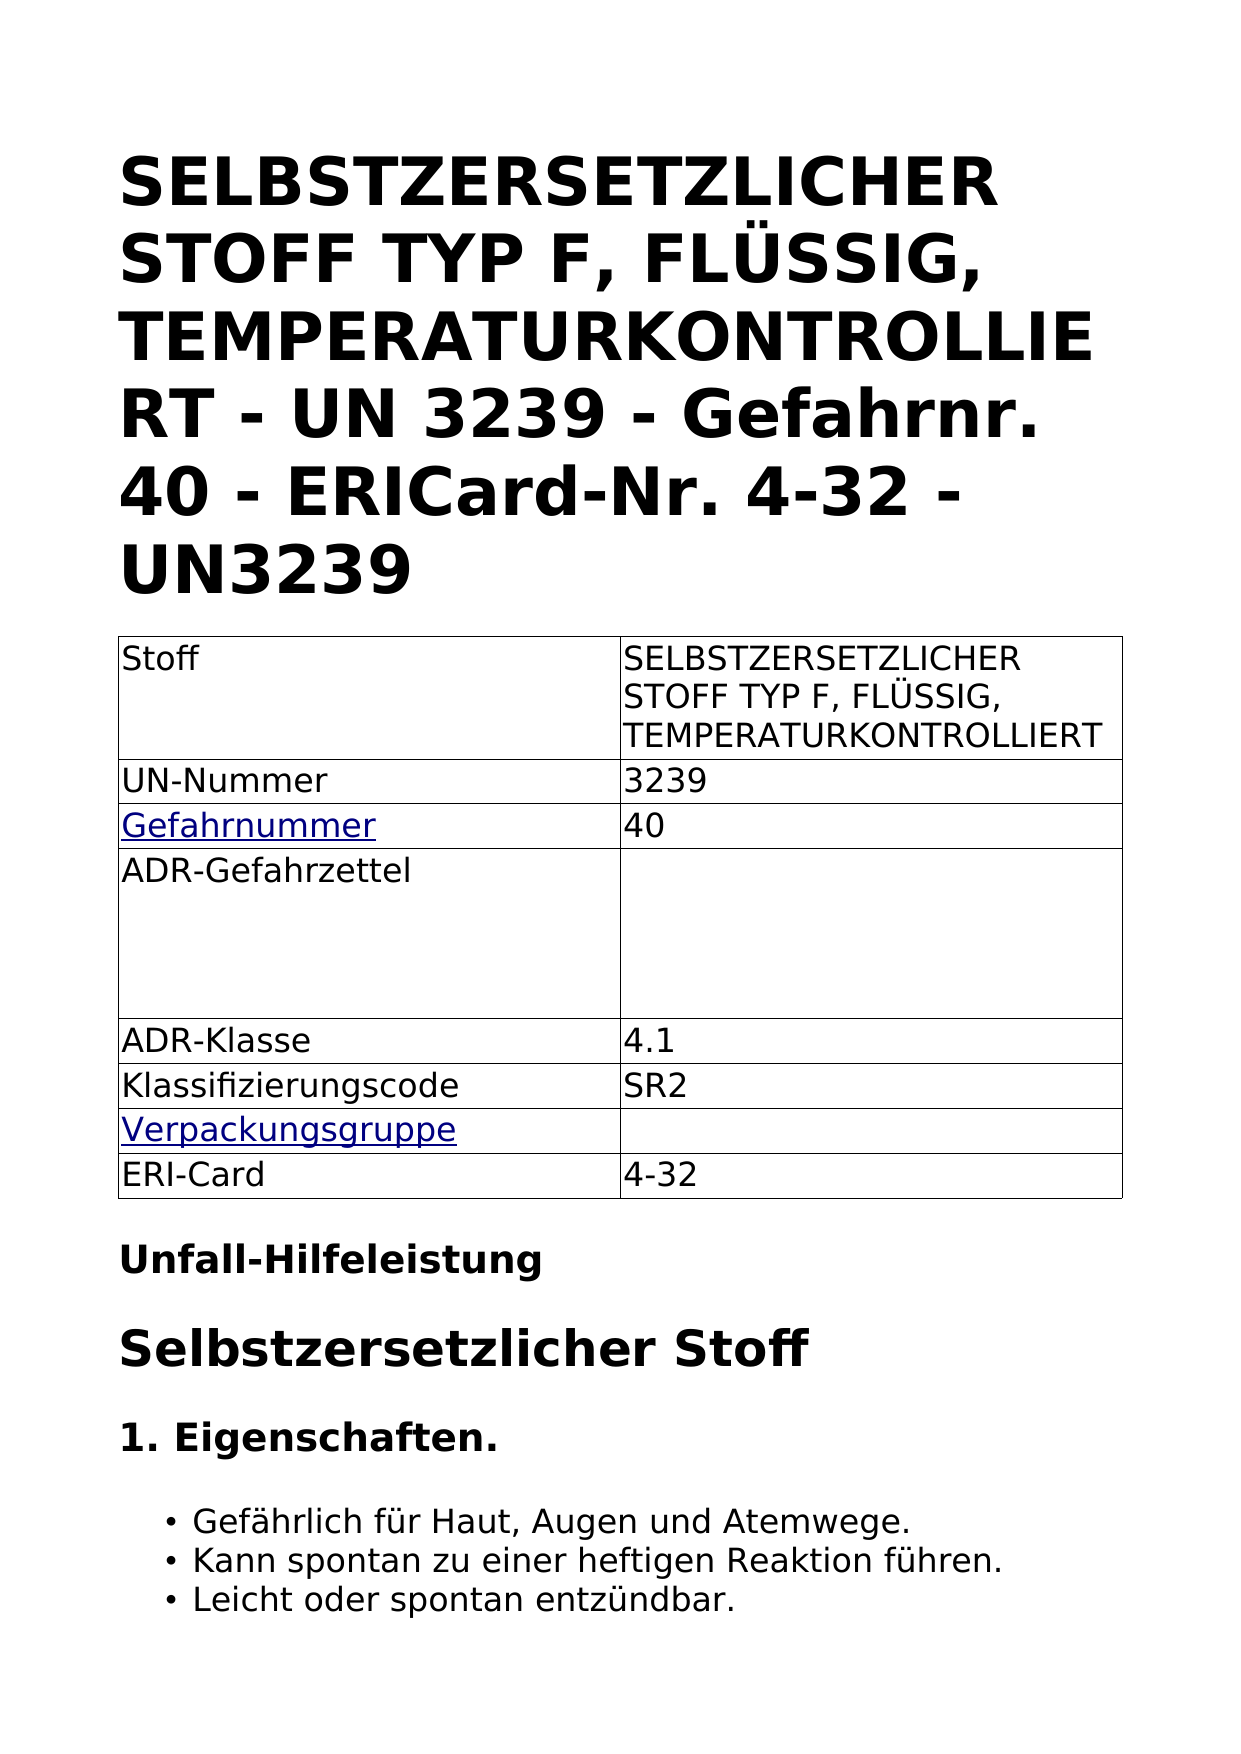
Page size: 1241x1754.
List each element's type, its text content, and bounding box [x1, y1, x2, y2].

table_header Stoff [119, 637, 620, 758]
table_cell 4-32 [621, 1154, 1122, 1197]
subtitle 1. Eigenschaften. [118, 1416, 1122, 1461]
table_cell 40 [621, 804, 1122, 848]
table_cell ADR-Klasse [119, 1019, 620, 1063]
subtitle Selbstzersetzlicher Stoff [118, 1320, 1122, 1378]
table_cell [621, 1109, 1122, 1153]
subtitle SELBSTZERSETZLICHER STOFF TYP F, FLÜSSIG, TEMPERATURKONTROLLIERT - UN 3239 - Gefahrnr. 40 - ERICard-Nr. 4-32 - UN3239 [118, 143, 1122, 609]
list Leicht oder spontan entzündbar. [177, 1581, 1122, 1619]
table_cell ERI-Card [119, 1154, 620, 1197]
table_cell SR2 [621, 1064, 1122, 1108]
table_cell Klassifizierungscode [119, 1064, 620, 1108]
table_cell 4.1 [621, 1019, 1122, 1063]
table_cell ADR-Gefahrzettel [119, 849, 620, 1018]
list Gefährlich für Haut, Augen und Atemwege. [177, 1503, 1122, 1542]
list Kann spontan zu einer heftigen Reaktion führen. [177, 1542, 1122, 1581]
table_header SELBSTZERSETZLICHER STOFF TYP F, FLÜSSIG, TEMPERATURKONTROLLIERT [621, 637, 1122, 758]
table_cell Gefahrnummer [119, 804, 620, 848]
table_cell [621, 849, 1122, 1018]
table_cell Verpackungsgruppe [119, 1109, 620, 1153]
table_cell 3239 [621, 760, 1122, 803]
subtitle Unfall-Hilfeleistung [118, 1237, 1122, 1282]
table_cell UN-Nummer [119, 760, 620, 803]
